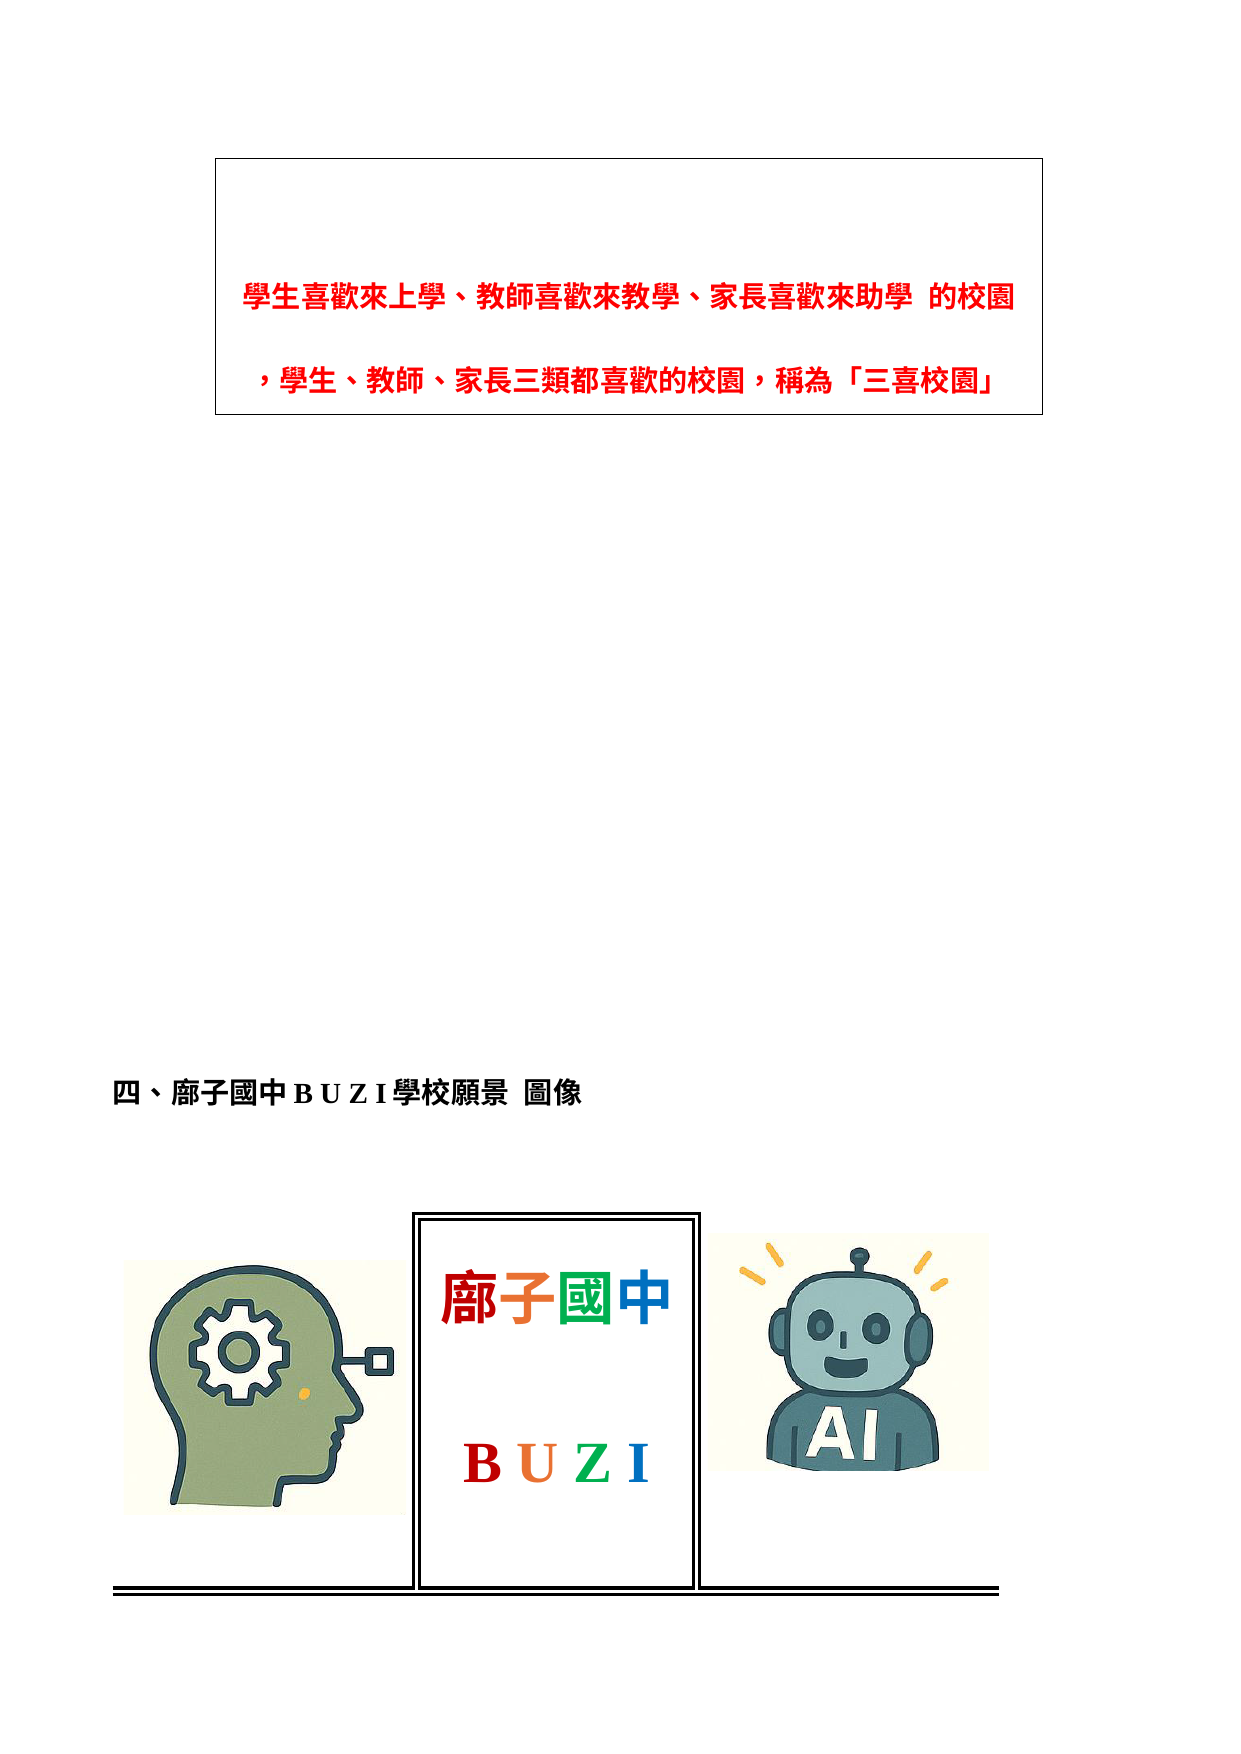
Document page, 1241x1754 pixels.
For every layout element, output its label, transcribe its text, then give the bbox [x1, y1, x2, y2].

table_header [113, 1212, 412, 1586]
table_header 廍子國中 B U Z I [416, 1215, 696, 1586]
table_cell 學生喜歡來上學、教師喜歡來教學、家長喜歡來助學 的校園 ，學生、教師、家長三類都喜歡的校園，稱為「三喜校園」 [216, 159, 1042, 413]
text 四、廍子國中B U Z I學校願景 圖像 [112, 1049, 1128, 1111]
table_header [701, 1212, 999, 1586]
